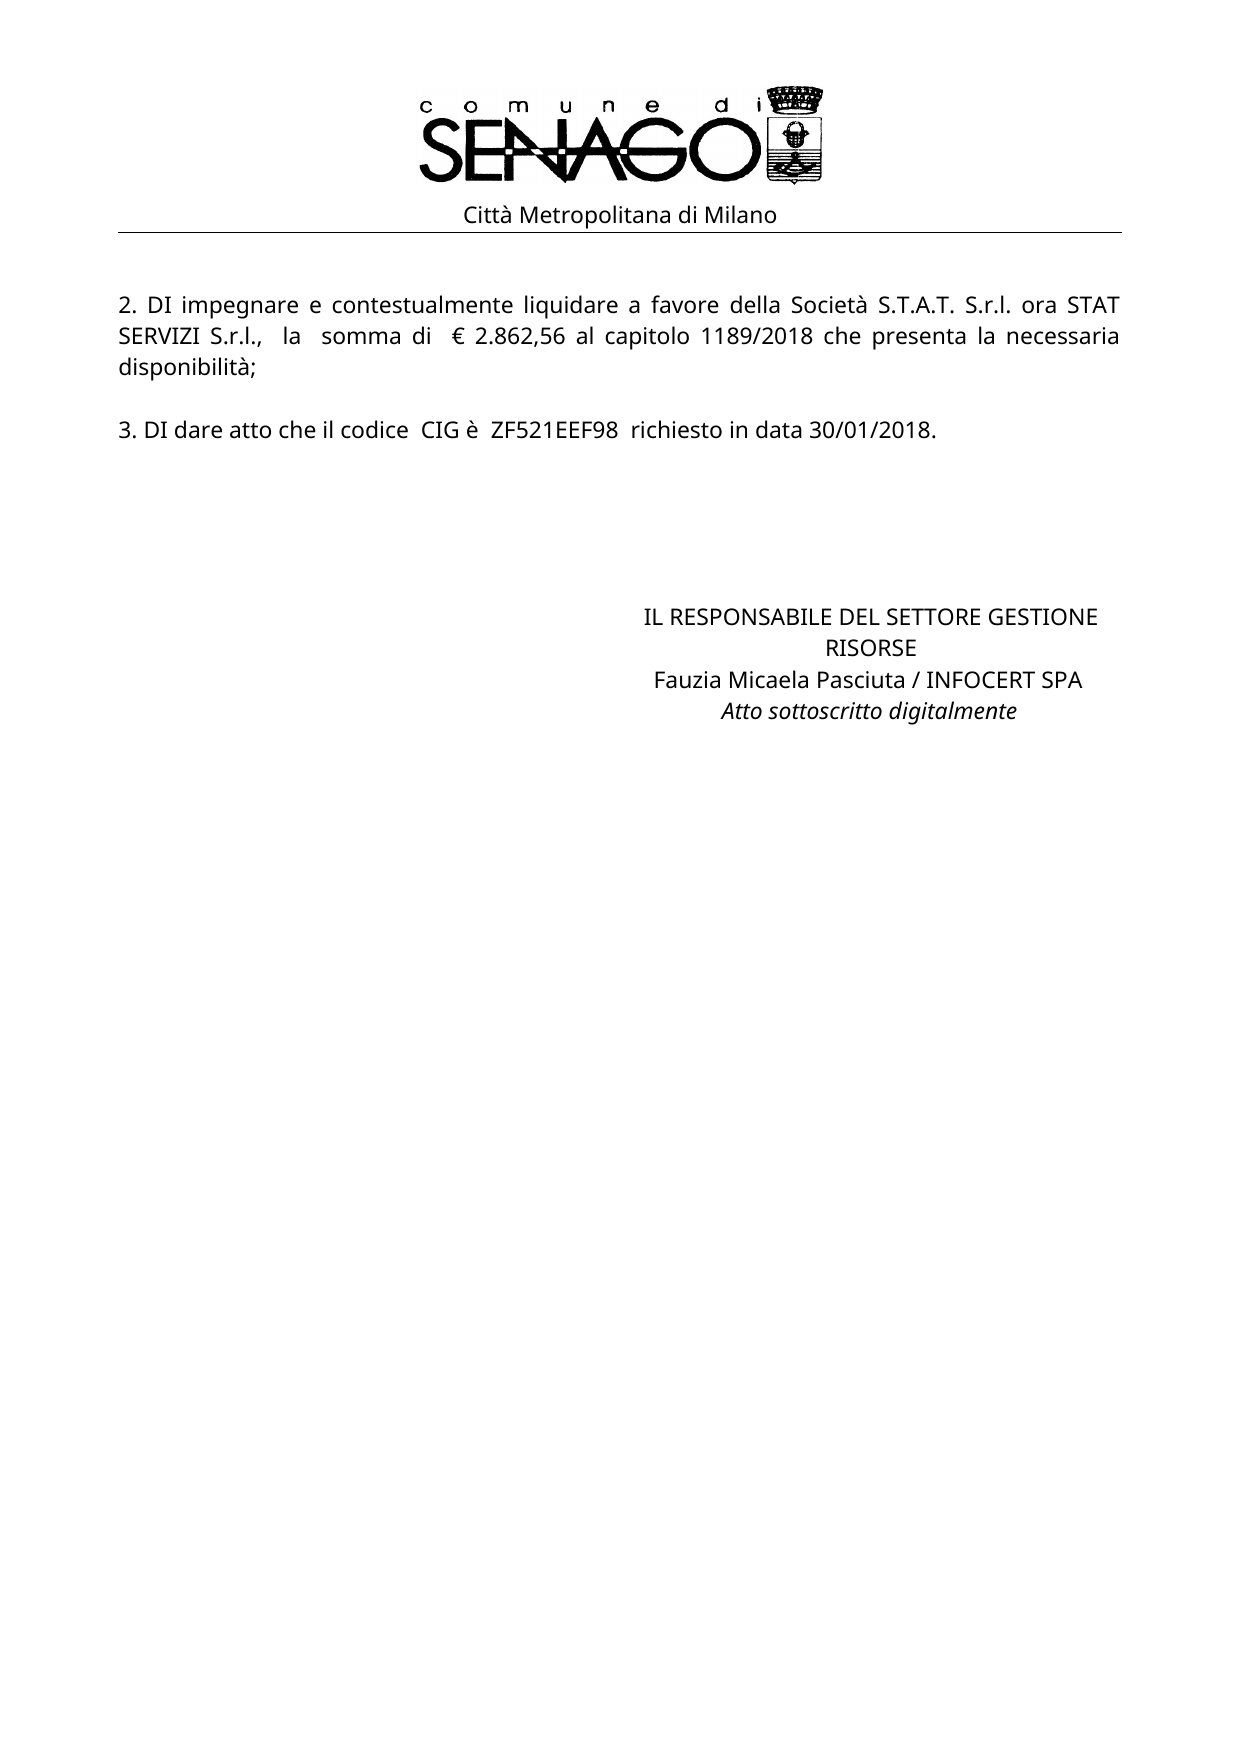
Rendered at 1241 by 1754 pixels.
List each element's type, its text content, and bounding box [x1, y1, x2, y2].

picture [411, 84, 830, 190]
table_header [107, 601, 616, 664]
table_cell Atto sottoscritto digitalmente [616, 695, 1125, 726]
table_cell [107, 664, 616, 695]
table_header IL RESPONSABILE DEL SETTORE GESTIONE RISORSE [616, 601, 1125, 664]
text 3. DI dare atto che il codice CIG è ZF521EEF98 richiesto in data 30/01/2018. [118, 414, 1122, 445]
table_cell [107, 695, 616, 726]
table_cell Fauzia Micaela Pasciuta / INFOCERT SPA [616, 664, 1125, 695]
text 2. DI impegnare e contestualmente liquidare a favore della Società S.T.A.T. S.r.l. ora STAT SERVIZI S.r.l., la somma di € 2.862,56 al capitolo 1189/2018 che presenta la necessaria disponibilità; [118, 289, 1122, 382]
